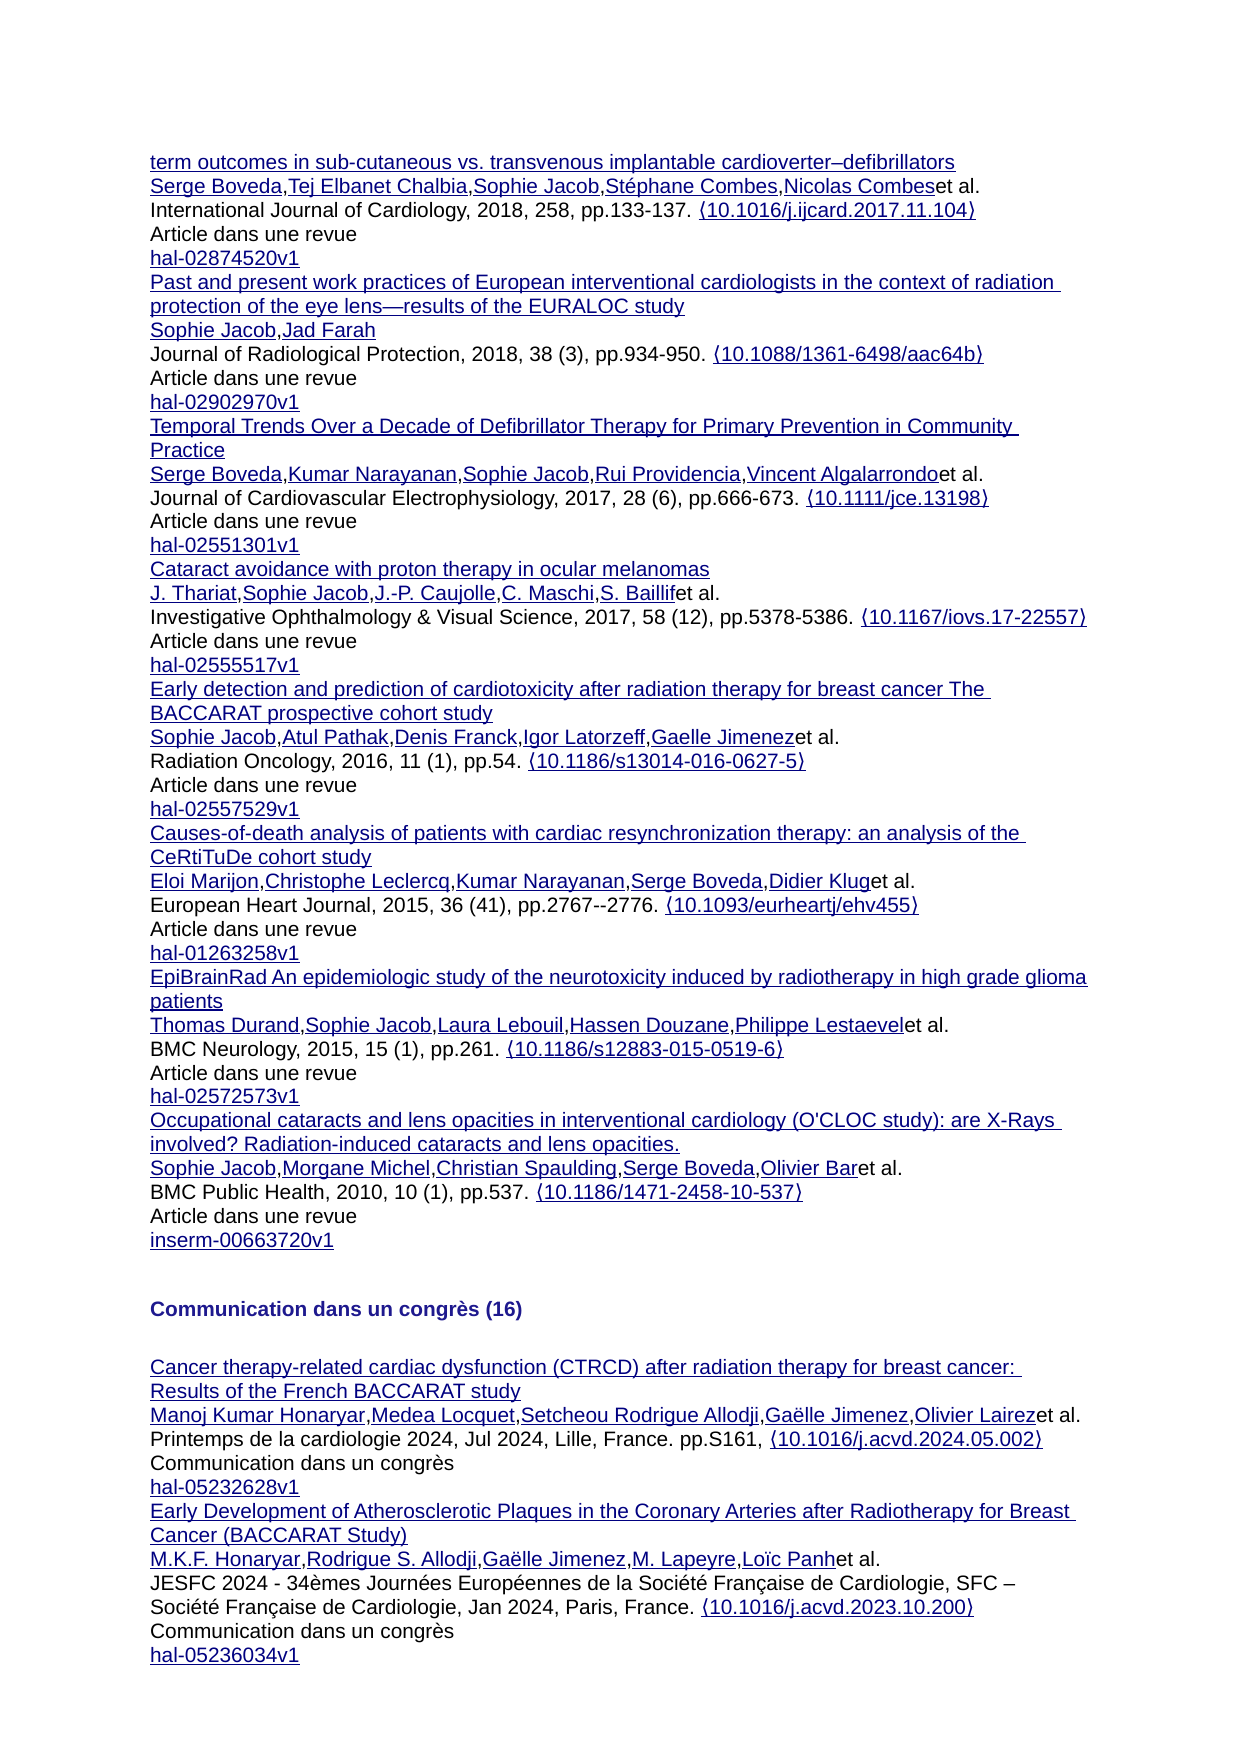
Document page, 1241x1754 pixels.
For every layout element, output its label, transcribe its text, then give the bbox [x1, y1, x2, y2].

table_cell Early Development of Atherosclerotic Plaques in the Coronary Arteries after Radiotherapy for Breast Cancer (BACCARAT Study) M.K.F. Honaryar,Rodrigue S. Allodji,Gaëlle Jimenez,M. Lapeyre,Loïc Panhet al. JESFC 2024 - 34èmes Journées Européennes de la Société Française de Cardiologie, SFC – Société Française de Cardiologie, Jan 2024, Paris, France. ⟨10.1016/j.acvd.2023.10.200⟩ Communication dans un congrès hal-05236034v1 [150, 1499, 1090, 1667]
table_cell Causes-of-death analysis of patients with cardiac resynchronization therapy: an analysis of the CeRtiTuDe cohort study Eloi Marijon,Christophe Leclercq,Kumar Narayanan,Serge Boveda,Didier Kluget al. European Heart Journal, 2015, 36 (41), pp.2767--2776. ⟨10.1093/eurheartj/ehv455⟩ Article dans une revue hal-01263258v1 [150, 821, 1090, 964]
table_header Cancer therapy-related cardiac dysfunction (CTRCD) after radiation therapy for breast cancer: Results of the French BACCARAT study Manoj Kumar Honaryar,Medea Locquet,Setcheou Rodrigue Allodji,Gaëlle Jimenez,Olivier Lairezet al. Printemps de la cardiologie 2024, Jul 2024, Lille, France. pp.S161, ⟨10.1016/j.acvd.2024.05.002⟩ Communication dans un congrès hal-05232628v1 [150, 1355, 1090, 1499]
table_cell Early detection and prediction of cardiotoxicity after radiation therapy for breast cancer The BACCARAT prospective cohort study Sophie Jacob,Atul Pathak,Denis Franck,Igor Latorzeff,Gaelle Jimenezet al. Radiation Oncology, 2016, 11 (1), pp.54. ⟨10.1186/s13014-016-0627-5⟩ Article dans une revue hal-02557529v1 [150, 677, 1090, 821]
table_cell Occupational cataracts and lens opacities in interventional cardiology (O'CLOC study): are X-Rays involved? Radiation-induced cataracts and lens opacities. Sophie Jacob,Morgane Michel,Christian Spaulding,Serge Boveda,Olivier Baret al. BMC Public Health, 2010, 10 (1), pp.537. ⟨10.1186/1471-2458-10-537⟩ Article dans une revue inserm-00663720v1 [150, 1108, 1090, 1252]
table_cell term outcomes in sub-cutaneous vs. transvenous implantable cardioverter–defibrillators Serge Boveda,Tej Elbanet Chalbia,Sophie Jacob,Stéphane Combes,Nicolas Combeset al. International Journal of Cardiology, 2018, 258, pp.133-137. ⟨10.1016/j.ijcard.2017.11.104⟩ Article dans une revue hal-02874520v1 [150, 150, 1090, 270]
table_cell Temporal Trends Over a Decade of Defibrillator Therapy for Primary Prevention in Community Practice Serge Boveda,Kumar Narayanan,Sophie Jacob,Rui Providencia,Vincent Algalarrondoet al. Journal of Cardiovascular Electrophysiology, 2017, 28 (6), pp.666-673. ⟨10.1111/jce.13198⟩ Article dans une revue hal-02551301v1 [150, 414, 1090, 557]
table_cell EpiBrainRad An epidemiologic study of the neurotoxicity induced by radiotherapy in high grade glioma patients Thomas Durand,Sophie Jacob,Laura Lebouil,Hassen Douzane,Philippe Lestaevelet al. BMC Neurology, 2015, 15 (1), pp.261. ⟨10.1186/s12883-015-0519-6⟩ Article dans une revue hal-02572573v1 [150, 965, 1090, 1108]
table_cell Past and present work practices of European interventional cardiologists in the context of radiation protection of the eye lens—results of the EURALOC study Sophie Jacob,Jad Farah Journal of Radiological Protection, 2018, 38 (3), pp.934-950. ⟨10.1088/1361-6498/aac64b⟩ Article dans une revue hal-02902970v1 [150, 270, 1090, 413]
table_cell Cataract avoidance with proton therapy in ocular melanomas J. Thariat,Sophie Jacob,J.-P. Caujolle,C. Maschi,S. Baillifet al. Investigative Ophthalmology & Visual Science, 2017, 58 (12), pp.5378-5386. ⟨10.1167/iovs.17-22557⟩ Article dans une revue hal-02555517v1 [150, 557, 1090, 677]
subtitle Communication dans un congrès (16) [150, 1297, 1090, 1321]
